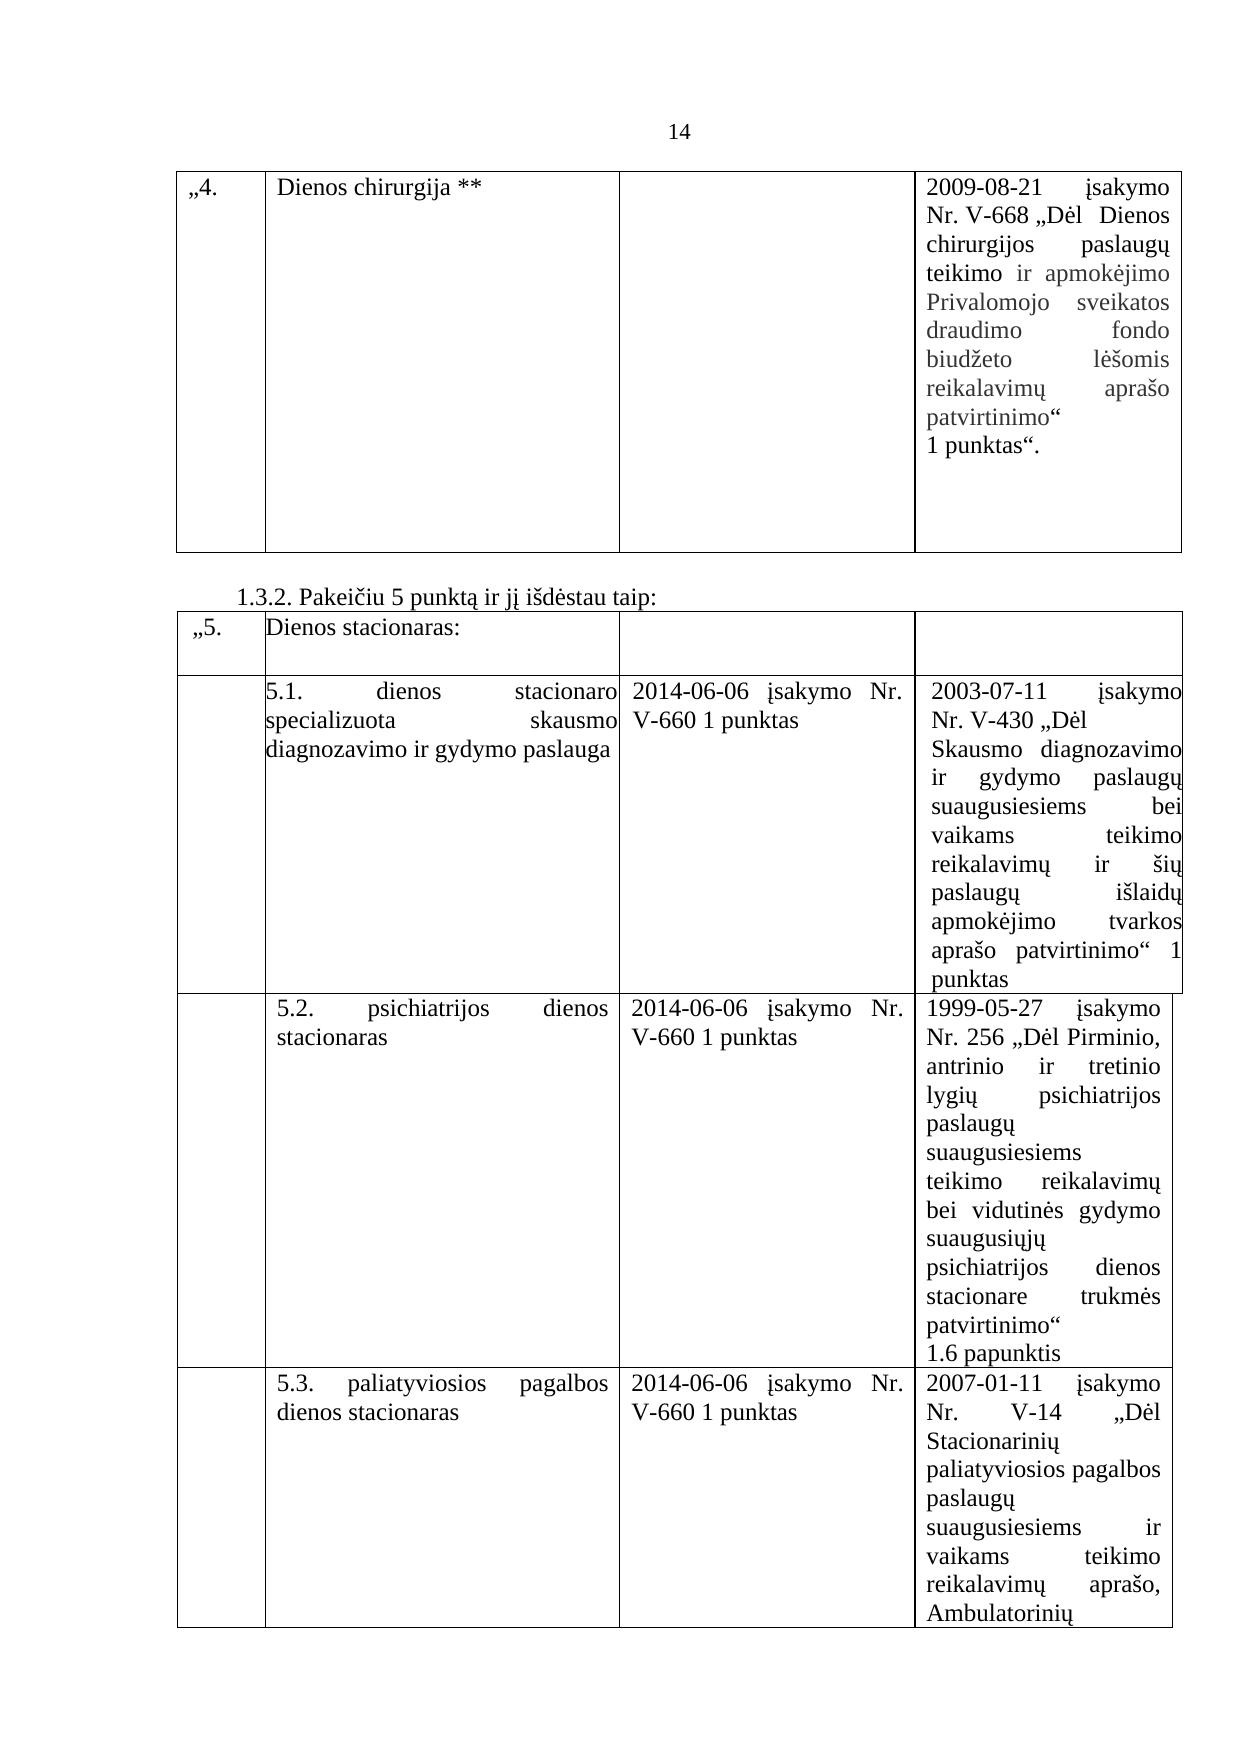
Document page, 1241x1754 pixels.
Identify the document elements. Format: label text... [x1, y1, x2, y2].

table_header [620, 612, 914, 675]
table_cell [178, 994, 265, 1367]
table_cell [178, 1368, 265, 1627]
table_header „4. [177, 172, 265, 552]
table_header „5. [178, 612, 265, 675]
table_header 2009-08-21 įsakymo Nr. V-668 „Dėl Dienos chirurgijos paslaugų teikimo ir apmokėjimo Privalomojo sveikatos draudimo fondo biudžeto lėšomis reikalavimų aprašo patvirtinimo“ 1 punktas“. [916, 172, 1181, 552]
table_cell 2014-06-06 įsakymo Nr. V-660 1 punktas [620, 676, 914, 992]
table_cell 1999-05-27 įsakymo Nr. 256 „Dėl Pirminio, antrinio ir tretinio lygių psichiatrijos paslaugų suaugusiesiems teikimo reikalavimų bei vidutinės gydymo suaugusiųjų psichiatrijos dienos stacionare trukmės patvirtinimo“ 1.6 papunktis [916, 994, 1172, 1367]
table_header [916, 612, 1182, 675]
table_cell 2014-06-06 įsakymo Nr. V-660 1 punktas [620, 994, 914, 1367]
text 1.3.2. Pakeičiu 5 punktą ir jį išdėstau taip: [177, 582, 1181, 611]
table_cell 5.1. dienos stacionaro specializuota skausmo diagnozavimo ir gydymo paslauga [266, 676, 619, 992]
table_header Dienos chirurgija ** [266, 172, 619, 552]
table_cell 5.3. paliatyviosios pagalbos dienos stacionaras [266, 1368, 619, 1627]
table_cell 2003-07-11 įsakymo Nr. V-430 „Dėl Skausmo diagnozavimo ir gydymo paslaugų suaugusiesiems bei vaikams teikimo reikalavimų ir šių paslaugų išlaidų apmokėjimo tvarkos aprašo patvirtinimo“ 1 punktas [916, 676, 1182, 992]
table_cell 2014-06-06 įsakymo Nr. V-660 1 punktas [620, 1368, 914, 1627]
table_cell [1173, 994, 1182, 1367]
table_cell [178, 676, 265, 992]
table_cell 2007-01-11 įsakymo Nr. V-14 „Dėl Stacionarinių paliatyviosios pagalbos paslaugų suaugusiesiems ir vaikams teikimo reikalavimų aprašo, Ambulatorinių [916, 1368, 1172, 1627]
table_header [620, 172, 914, 552]
table_header Dienos stacionaras: [266, 612, 619, 675]
table_cell [1173, 1367, 1182, 1627]
table_cell 5.2. psichiatrijos dienos stacionaras [266, 994, 619, 1367]
